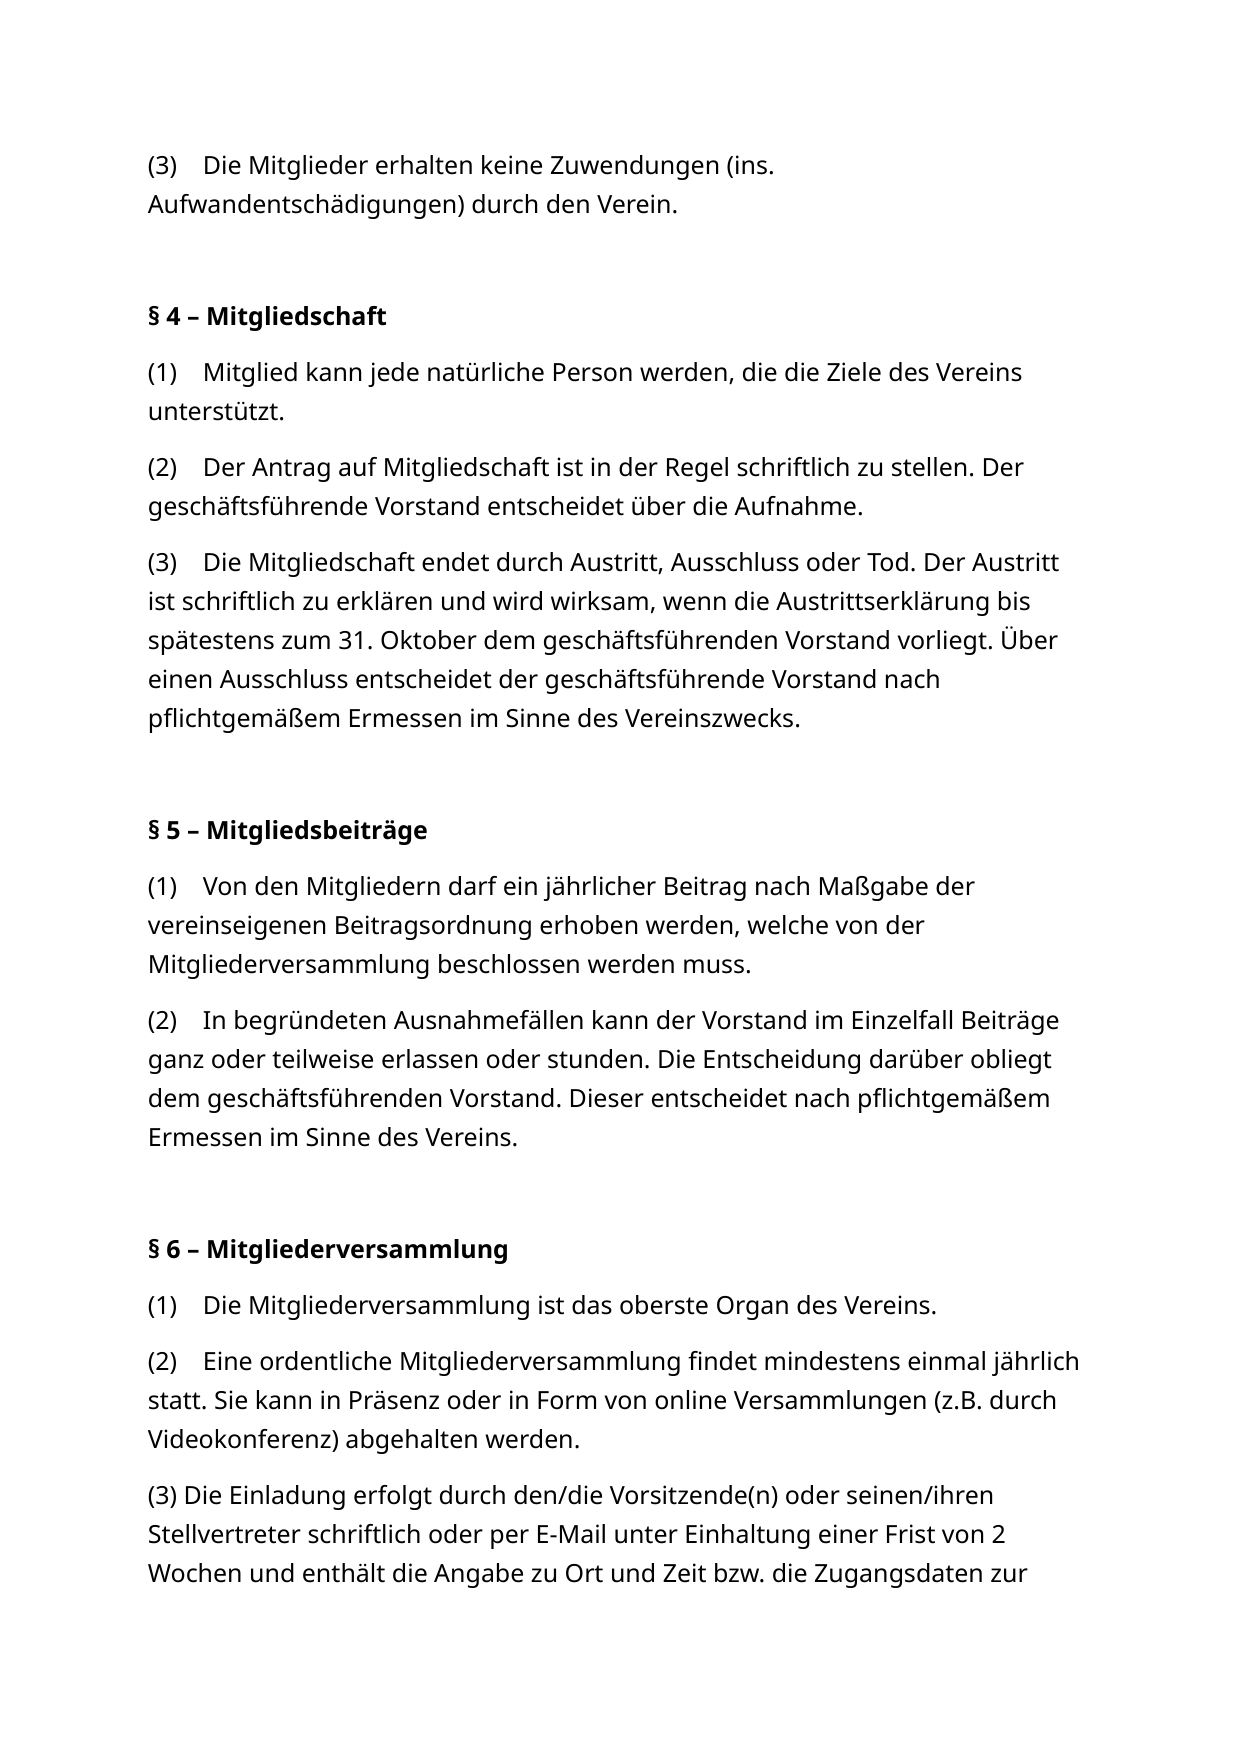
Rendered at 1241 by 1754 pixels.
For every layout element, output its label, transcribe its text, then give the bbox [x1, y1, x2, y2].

text (3) Die Mitgliedschaft endet durch Austritt, Ausschluss oder Tod. Der Austritt ist schriftlich zu erklären und wird wirksam, wenn die Austrittserklärung bis spätestens zum 31. Oktober dem geschäftsführenden Vorstand vorliegt. Über einen Ausschluss entscheidet der geschäftsführende Vorstand nach pflichtgemäßem Ermessen im Sinne des Vereinszwecks. [148, 544, 1093, 735]
text § 6 – Mitgliederversammlung [148, 1232, 1093, 1266]
text (3) Die Einladung erfolgt durch den/die Vorsitzende(n) oder seinen/ihren Stellvertreter schriftlich oder per E-Mail unter Einhaltung einer Frist von 2 Wochen und enthält die Angabe zu Ort und Zeit bzw. die Zugangsdaten zur [148, 1478, 1093, 1590]
text § 4 – Mitgliedschaft [148, 298, 1093, 332]
text (1) Die Mitgliederversammlung ist das oberste Organ des Vereins. [148, 1288, 1093, 1322]
text § 5 – Mitgliedsbeiträge [148, 813, 1093, 847]
text (2) Eine ordentliche Mitgliederversammlung findet mindestens einmal jährlich statt. Sie kann in Präsenz oder in Form von online Versammlungen (z.B. durch Videokonferenz) abgehalten werden. [148, 1343, 1093, 1456]
text (1) Von den Mitgliedern darf ein jährlicher Beitrag nach Maßgabe der vereinseigenen Beitragsordnung erhoben werden, welche von der Mitgliederversammlung beschlossen werden muss. [148, 868, 1093, 981]
text (1) Mitglied kann jede natürliche Person werden, die die Ziele des Vereins unterstützt. [148, 354, 1093, 427]
text (2) In begründeten Ausnahmefällen kann der Vorstand im Einzelfall Beiträge ganz oder teilweise erlassen oder stunden. Die Entscheidung darüber obliegt dem geschäftsführenden Vorstand. Dieser entscheidet nach pflichtgemäßem Ermessen im Sinne des Vereins. [148, 1003, 1093, 1154]
text (3) Die Mitglieder erhalten keine Zuwendungen (ins. Aufwandentschädigungen) durch den Verein. [148, 148, 1093, 221]
text (2) Der Antrag auf Mitgliedschaft ist in der Regel schriftlich zu stellen. Der geschäftsführende Vorstand entscheidet über die Aufnahme. [148, 449, 1093, 522]
